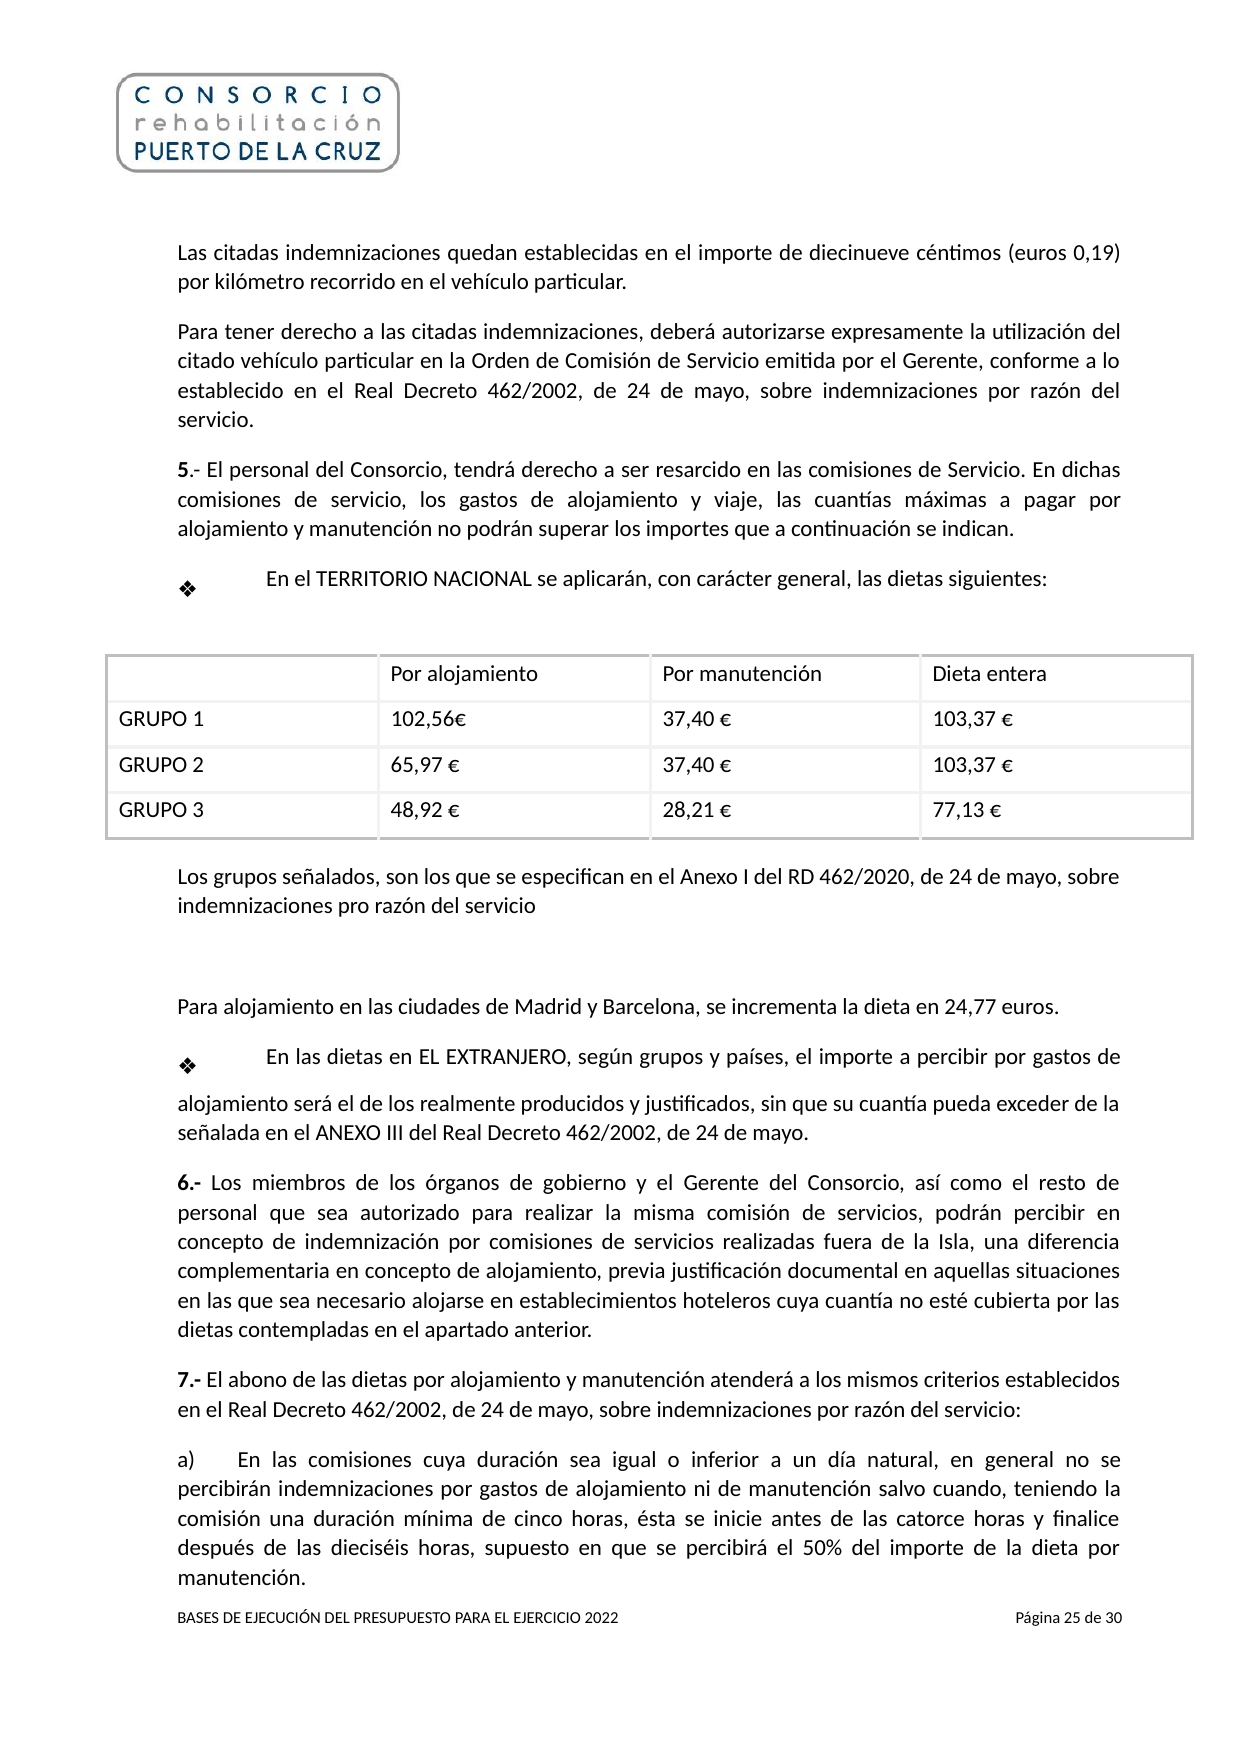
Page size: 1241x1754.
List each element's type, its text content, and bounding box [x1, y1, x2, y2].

table_cell 65,97 € [380, 749, 649, 791]
table_cell 37,40 € [652, 749, 919, 791]
table_cell 28,21 € [652, 794, 919, 837]
table_cell 103,37 € [922, 703, 1191, 745]
list En las dietas en EL EXTRANJERO, según grupos y países, el importe a percibir por gastos de alojamiento será el de los realmente producidos y justificados, sin que su cuantía pueda exceder de la señalada en el ANEXO III del Real Decreto 462/2002, de 24 de mayo. [177, 1041, 1122, 1146]
table_header [108, 657, 377, 700]
subtitle Las citadas indemnizaciones quedan establecidas en el importe de diecinueve céntimos (euros 0,19) por kilómetro recorrido en el vehículo particular. [177, 236, 1122, 295]
list En las comisiones cuya duración sea igual o inferior a un día natural, en general no se percibirán indemnizaciones por gastos de alojamiento ni de manutención salvo cuando, teniendo la comisión una duración mínima de cinco horas, ésta se inicie antes de las catorce horas y finalice después de las dieciséis horas, supuesto en que se percibirá el 50% del importe de la dieta por manutención. [177, 1444, 1122, 1591]
subtitle Los grupos señalados, son los que se especifican en el Anexo I del RD 462/2020, de 24 de mayo, sobre indemnizaciones pro razón del servicio [177, 861, 1122, 919]
table_cell 102,56€ [380, 703, 649, 745]
subtitle 6.- Los miembros de los órganos de gobierno y el Gerente del Consorcio, así como el resto de personal que sea autorizado para realizar la misma comisión de servicios, podrán percibir en concepto de indemnización por comisiones de servicios realizadas fuera de la Isla, una diferencia complementaria en concepto de alojamiento, previa justificación documental en aquellas situaciones en las que sea necesario alojarse en establecimientos hoteleros cuya cuantía no esté cubierta por las dietas contempladas en el apartado anterior. [177, 1167, 1122, 1343]
subtitle 5.- El personal del Consorcio, tendrá derecho a ser resarcido en las comisiones de Servicio. En dichas comisiones de servicio, los gastos de alojamiento y viaje, las cuantías máximas a pagar por alojamiento y manutención no podrán superar los importes que a continuación se indican. [177, 454, 1122, 542]
subtitle Para alojamiento en las ciudades de Madrid y Barcelona, se incrementa la dieta en 24,77 euros. [177, 990, 1122, 1020]
subtitle 7.- El abono de las dietas por alojamiento y manutención atenderá a los mismos criterios establecidos en el Real Decreto 462/2002, de 24 de mayo, sobre indemnizaciones por razón del servicio: [177, 1364, 1122, 1423]
table_cell 103,37 € [922, 749, 1191, 791]
table_cell GRUPO 2 [108, 749, 377, 791]
table_header Por manutención [652, 657, 919, 700]
table_cell GRUPO 3 [108, 794, 377, 837]
table_cell GRUPO 1 [108, 703, 377, 745]
table_cell 37,40 € [652, 703, 919, 745]
list En el TERRITORIO NACIONAL se aplicarán, con carácter general, las dietas siguientes: [177, 563, 1122, 610]
table_cell 77,13 € [922, 794, 1191, 837]
table_header Por alojamiento [380, 657, 649, 700]
table_cell 48,92 € [380, 794, 649, 837]
table_header Dieta entera [922, 657, 1191, 700]
subtitle Para tener derecho a las citadas indemnizaciones, deberá autorizarse expresamente la utilización del citado vehículo particular en la Orden de Comisión de Servicio emitida por el Gerente, conforme a lo establecido en el Real Decreto 462/2002, de 24 de mayo, sobre indemnizaciones por razón del servicio. [177, 316, 1122, 433]
